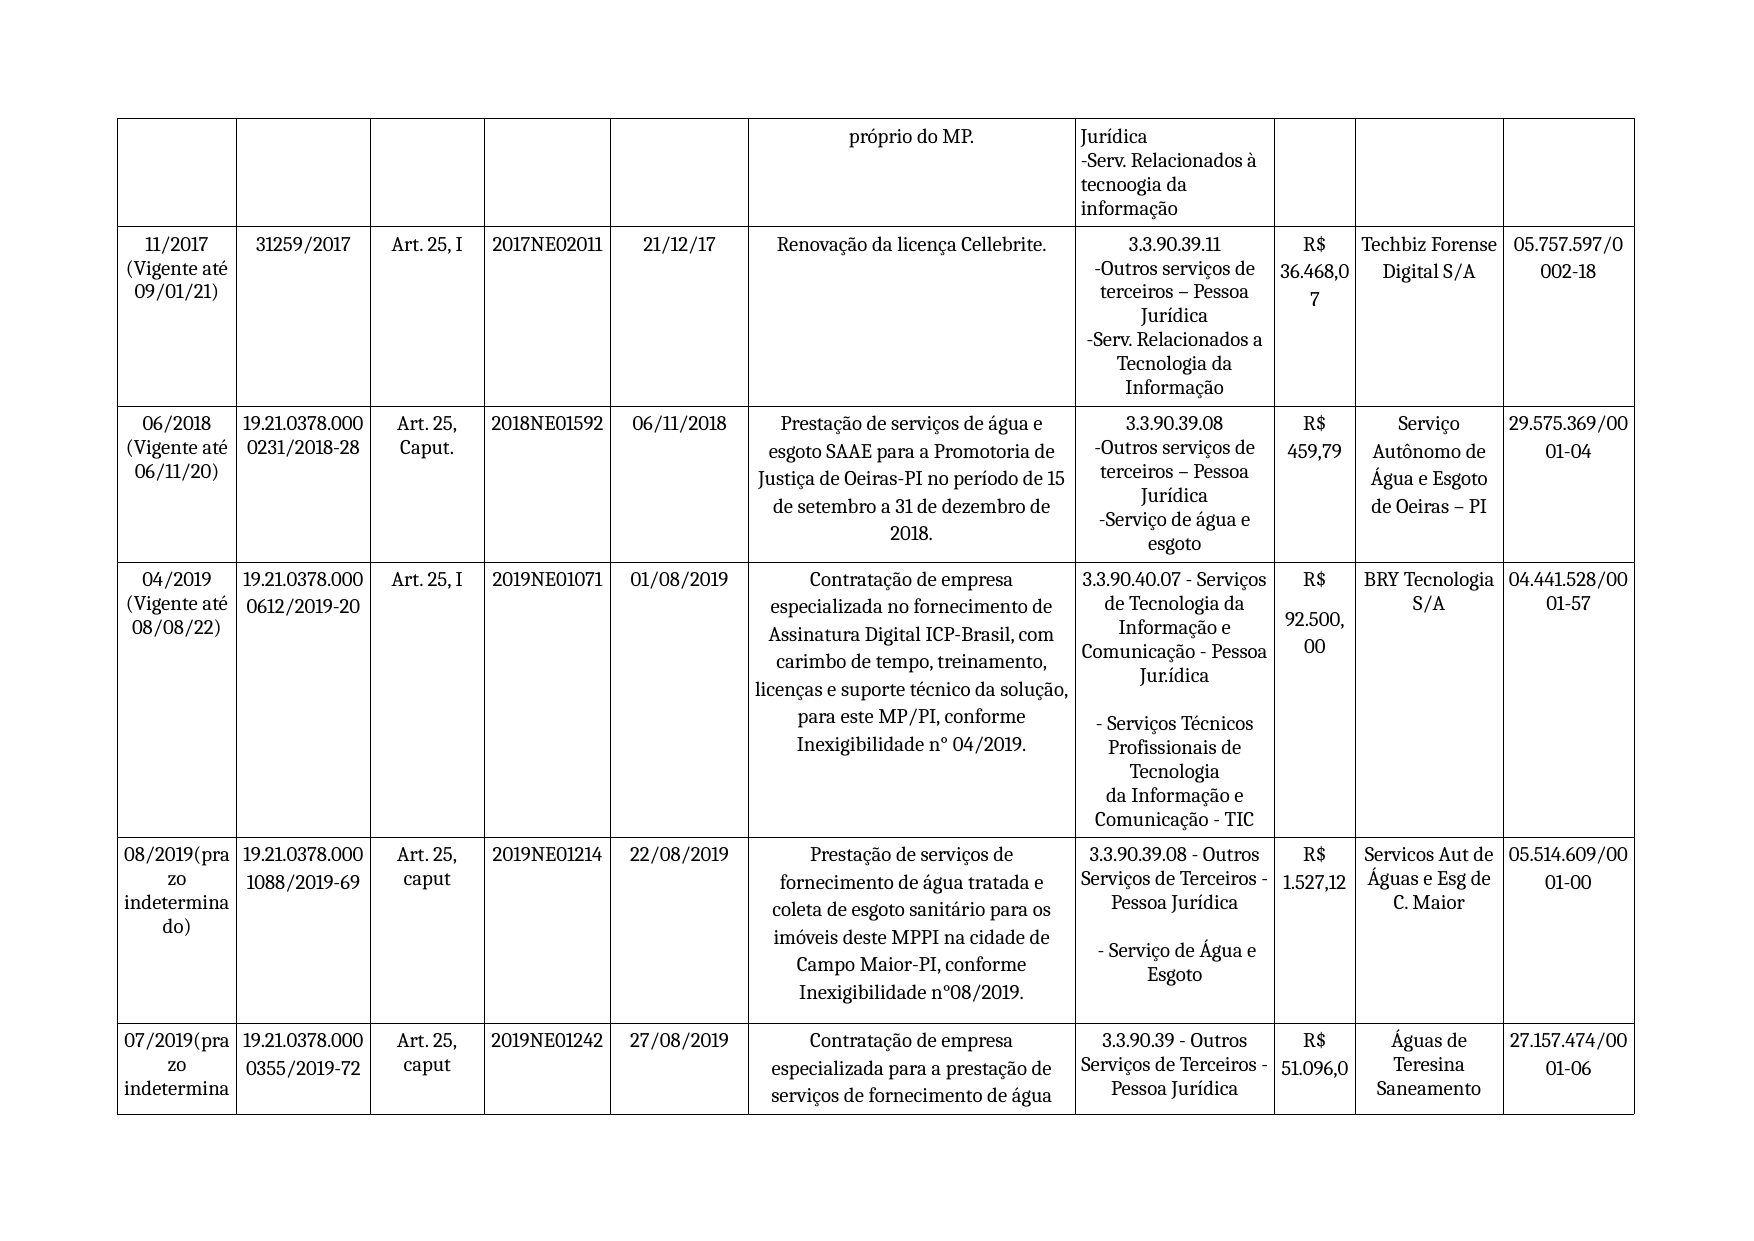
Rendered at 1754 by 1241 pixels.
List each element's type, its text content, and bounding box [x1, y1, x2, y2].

table_cell 3.3.90.39 - Outros Serviços de Terceiros - Pessoa Jurídica [1076, 1024, 1274, 1114]
table_cell 19.21.0378.0001088/2019-69 [237, 838, 370, 1023]
table_cell [485, 119, 610, 226]
table_cell 11/2017 (Vigente até 09/01/21) [118, 227, 236, 406]
table_cell 06/2018 (Vigente até 06/11/20) [118, 407, 236, 561]
table_cell R$ 92.500,00 [1275, 563, 1355, 837]
table_cell 31259/2017 [237, 227, 370, 406]
table_cell 29.575.369/0001-04 [1504, 407, 1634, 561]
table_cell 04.441.528/0001-57 [1504, 563, 1634, 837]
table_cell [611, 119, 748, 226]
table_cell 19.21.0378.0000231/2018-28 [237, 407, 370, 561]
table_cell 19.21.0378.0000355/2019-72 [237, 1024, 370, 1114]
table_cell 27/08/2019 [611, 1024, 748, 1114]
table_cell 3.3.90.39.08 - Outros Serviços de Terceiros - Pessoa Jurídica - Serviço de Água e Esgoto [1076, 838, 1274, 1023]
table_cell 2019NE01242 [485, 1024, 610, 1114]
table_cell [1356, 119, 1503, 226]
table_cell 2017NE02011 [485, 227, 610, 406]
table_cell 19.21.0378.0000612/2019-20 [237, 563, 370, 837]
table_cell 21/12/17 [611, 227, 748, 406]
table_cell 2019NE01214 [485, 838, 610, 1023]
table_cell Art. 25, caput [371, 1024, 484, 1114]
table_cell Renovação da licença Cellebrite. [749, 227, 1075, 406]
table_cell 27.157.474/0001-06 [1504, 1024, 1634, 1114]
table_cell 06/11/2018 [611, 407, 748, 561]
table_cell Art. 25, caput [371, 838, 484, 1023]
table_cell [371, 119, 484, 226]
table_cell 04/2019 (Vigente até 08/08/22) [118, 563, 236, 837]
table_cell 22/08/2019 [611, 838, 748, 1023]
table_cell [237, 119, 370, 226]
table_cell Serviço Autônomo de Água e Esgoto de Oeiras – PI [1356, 407, 1503, 561]
table_cell Prestação de serviços de água e esgoto SAAE para a Promotoria de Justiça de Oeiras-PI no período de 15 de setembro a 31 de dezembro de 2018. [749, 407, 1075, 561]
table_cell 3.3.90.39.11 -Outros serviços de terceiros – Pessoa Jurídica -Serv. Relacionados a Tecnologia da Informação [1076, 227, 1274, 406]
table_cell [1504, 119, 1634, 226]
table_cell Águas de Teresina Saneamento [1356, 1024, 1503, 1114]
table_cell Contratação de empresa especializada no fornecimento de Assinatura Digital ICP-Brasil, com carimbo de tempo, treinamento, licenças e suporte técnico da solução, para este MP/PI, conforme Inexigibilidade n° 04/2019. [749, 563, 1075, 837]
table_cell 2019NE01071 [485, 563, 610, 837]
table_cell [118, 119, 236, 226]
table_cell [1275, 119, 1355, 226]
table_cell 2018NE01592 [485, 407, 610, 561]
table_cell próprio do MP. [749, 119, 1075, 226]
table_cell 07/2019(prazo indetermina [118, 1024, 236, 1114]
table_cell Servicos Aut de Águas e Esg de C. Maior [1356, 838, 1503, 1023]
table_cell Contratação de empresa especializada para a prestação de serviços de fornecimento de água [749, 1024, 1075, 1114]
table_cell 01/08/2019 [611, 563, 748, 837]
table_cell BRY Tecnologia S/A [1356, 563, 1503, 837]
table_cell 08/2019(prazo indeterminado) [118, 838, 236, 1023]
table_cell R$ 51.096,0 [1275, 1024, 1355, 1114]
table_cell Jurídica -Serv. Relacionados à tecnoogia da informação [1076, 119, 1274, 226]
table_cell Art. 25, I [371, 227, 484, 406]
table_cell 05.514.609/0001-00 [1504, 838, 1634, 1023]
table_cell R$ 459,79 [1275, 407, 1355, 561]
table_cell Prestação de serviços de fornecimento de água tratada e coleta de esgoto sanitário para os imóveis deste MPPI na cidade de Campo Maior-PI, conforme Inexigibilidade n°08/2019. [749, 838, 1075, 1023]
table_cell R$ 36.468,07 [1275, 227, 1355, 406]
table_cell Art. 25, Caput. [371, 407, 484, 561]
table_cell 3.3.90.39.08 -Outros serviços de terceiros – Pessoa Jurídica -Serviço de água e esgoto [1076, 407, 1274, 561]
table_cell Art. 25, I [371, 563, 484, 837]
table_cell 05.757.597/0002-18 [1504, 227, 1634, 406]
table_cell Techbiz Forense Digital S/A [1356, 227, 1503, 406]
table_cell 3.3.90.40.07 - Serviços de Tecnologia da Informação e Comunicação - Pessoa Jur.ídica - Serviços Técnicos Profissionais de Tecnologia da Informação e Comunicação - TIC [1076, 563, 1274, 837]
table_cell R$ 1.527,12 [1275, 838, 1355, 1023]
